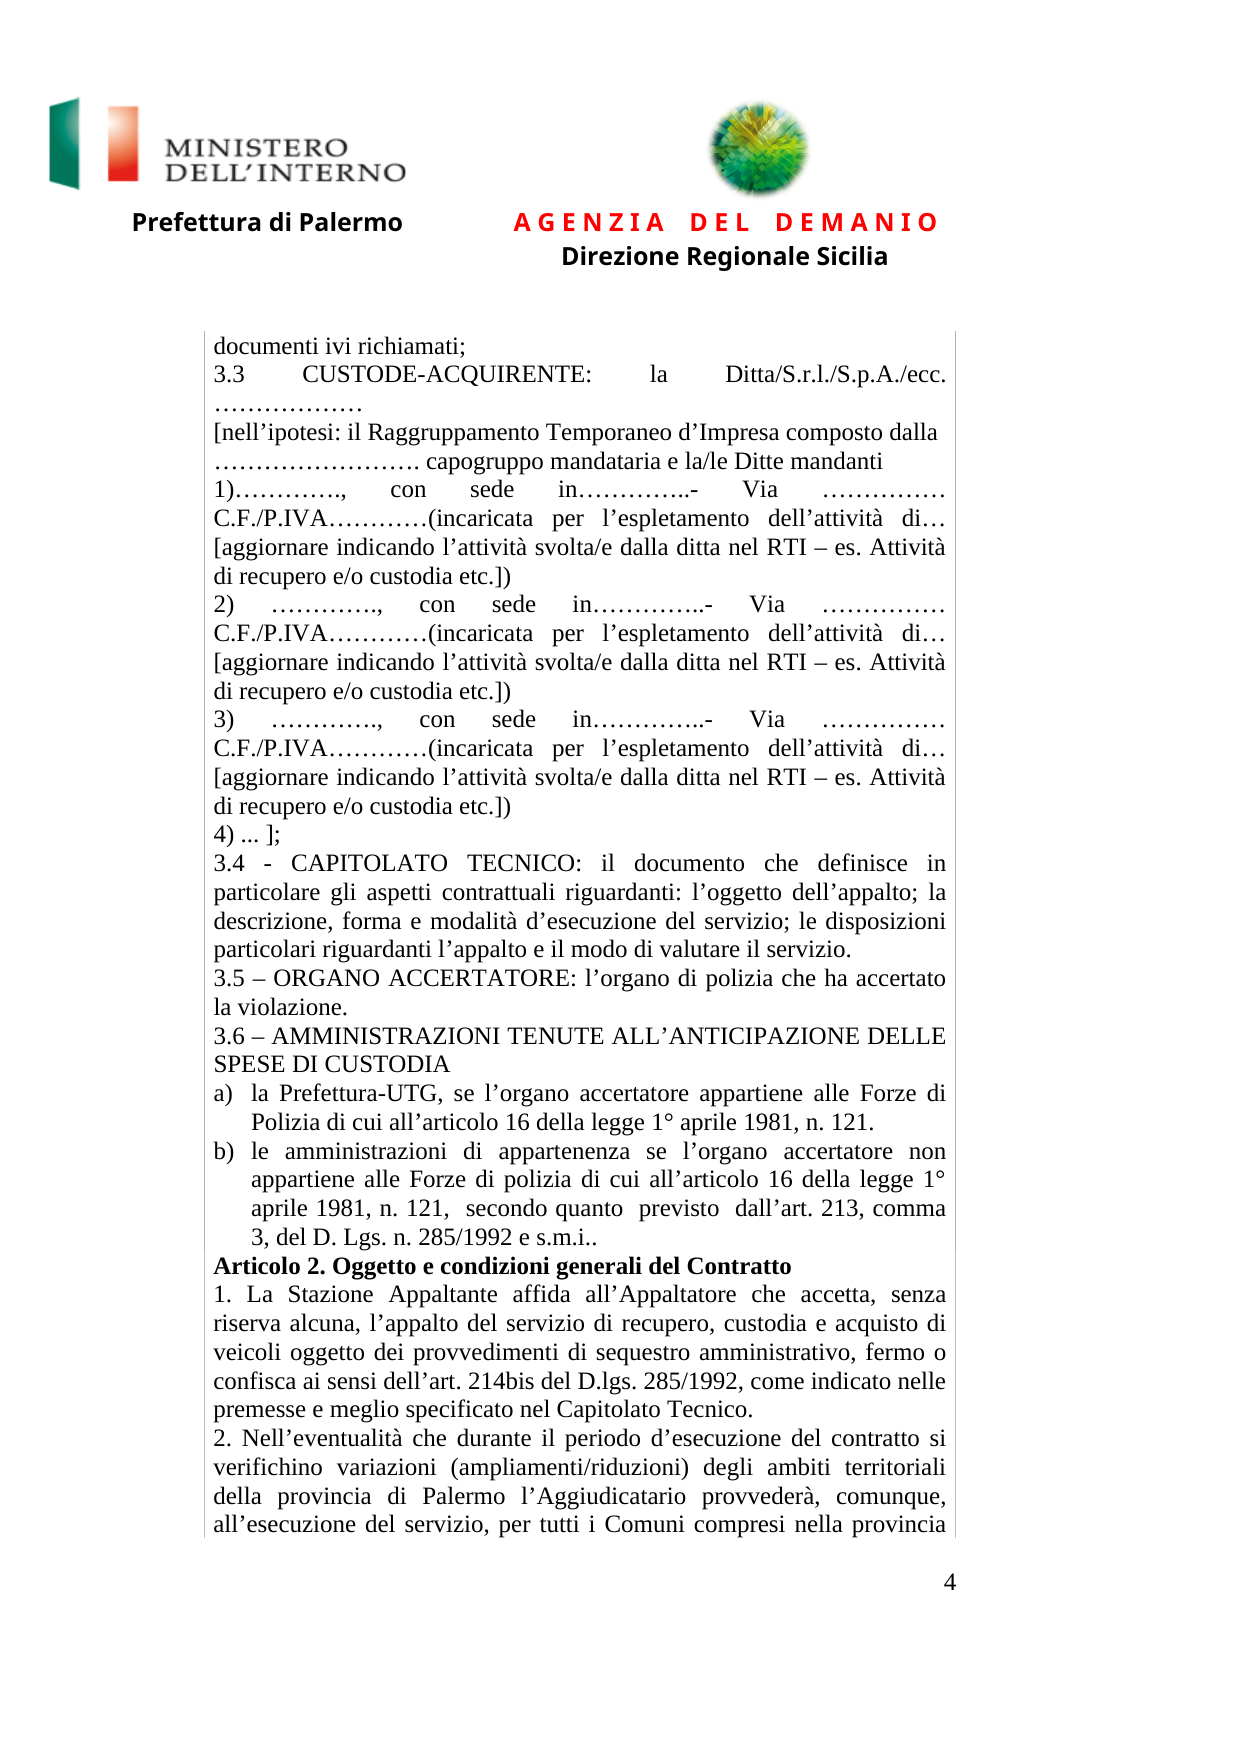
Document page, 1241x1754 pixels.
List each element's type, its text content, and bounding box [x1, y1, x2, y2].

text Articolo 2. Oggetto e condizioni generali del Contratto [205, 1251, 955, 1279]
text 2) …………., con sede in…………..- Via …………… C.F./P.IVA…………(incaricata per l’espletamento dell’attività di…[aggiornare indicando l’attività svolta/e dalla ditta nel RTI – es. Attività di recupero e/o custodia etc.]) [205, 589, 955, 704]
text 3.6 – AMMINISTRAZIONI TENUTE ALL’ANTICIPAZIONE DELLE SPESE DI CUSTODIA [205, 1021, 955, 1078]
text [nell’ipotesi: il Raggruppamento Temporaneo d’Impresa composto dalla [205, 417, 955, 446]
text documenti ivi richiamati; [205, 331, 955, 359]
text 3) …………., con sede in…………..- Via …………… C.F./P.IVA…………(incaricata per l’espletamento dell’attività di…[aggiornare indicando l’attività svolta/e dalla ditta nel RTI – es. Attività di recupero e/o custodia etc.]) [205, 704, 955, 819]
text 3.3 CUSTODE-ACQUIRENTE: la Ditta/S.r.l./S.p.A./ecc. ……………… [205, 359, 955, 417]
text ……………………. capogruppo mandataria e la/le Ditte mandanti [205, 446, 955, 474]
text 2. Nell’eventualità che durante il periodo d’esecuzione del contratto si verifichino variazioni (ampliamenti/riduzioni) degli ambiti territoriali della provincia di Palermo l’Aggiudicatario provvederà, comunque, all’esecuzione del servizio, per tutti i Comuni compresi nella provincia [205, 1423, 955, 1538]
list la Prefettura-UTG, se l’organo accertatore appartiene alle Forze di Polizia di cui all’articolo 16 della legge 1° aprile 1981, n. 121. [205, 1078, 955, 1136]
text 3.4 - CAPITOLATO TECNICO: il documento che definisce in particolare gli aspetti contrattuali riguardanti: l’oggetto dell’appalto; la descrizione, forma e modalità d’esecuzione del servizio; le disposizioni particolari riguardanti l’appalto e il modo di valutare il servizio. [205, 848, 955, 963]
text 4) ... ]; [205, 819, 955, 848]
list le amministrazioni di appartenenza se l’organo accertatore non appartiene alle Forze di polizia di cui all’articolo 16 della legge 1° aprile 1981, n. 121, secondo quanto previsto dall’art. 213, comma 3, del D. Lgs. n. 285/1992 e s.m.i.. [205, 1136, 955, 1251]
text 3.5 – ORGANO ACCERTATORE: l’organo di polizia che ha accertato la violazione. [205, 963, 955, 1021]
text 1. La Stazione Appaltante affida all’Appaltatore che accetta, senza riserva alcuna, l’appalto del servizio di recupero, custodia e acquisto di veicoli oggetto dei provvedimenti di sequestro amministrativo, fermo o confisca ai sensi dell’art. 214bis del D.lgs. 285/1992, come indicato nelle premesse e meglio specificato nel Capitolato Tecnico. [205, 1279, 955, 1423]
text 1)…………., con sede in…………..- Via …………… C.F./P.IVA…………(incaricata per l’espletamento dell’attività di…[aggiornare indicando l’attività svolta/e dalla ditta nel RTI – es. Attività di recupero e/o custodia etc.]) [205, 474, 955, 589]
